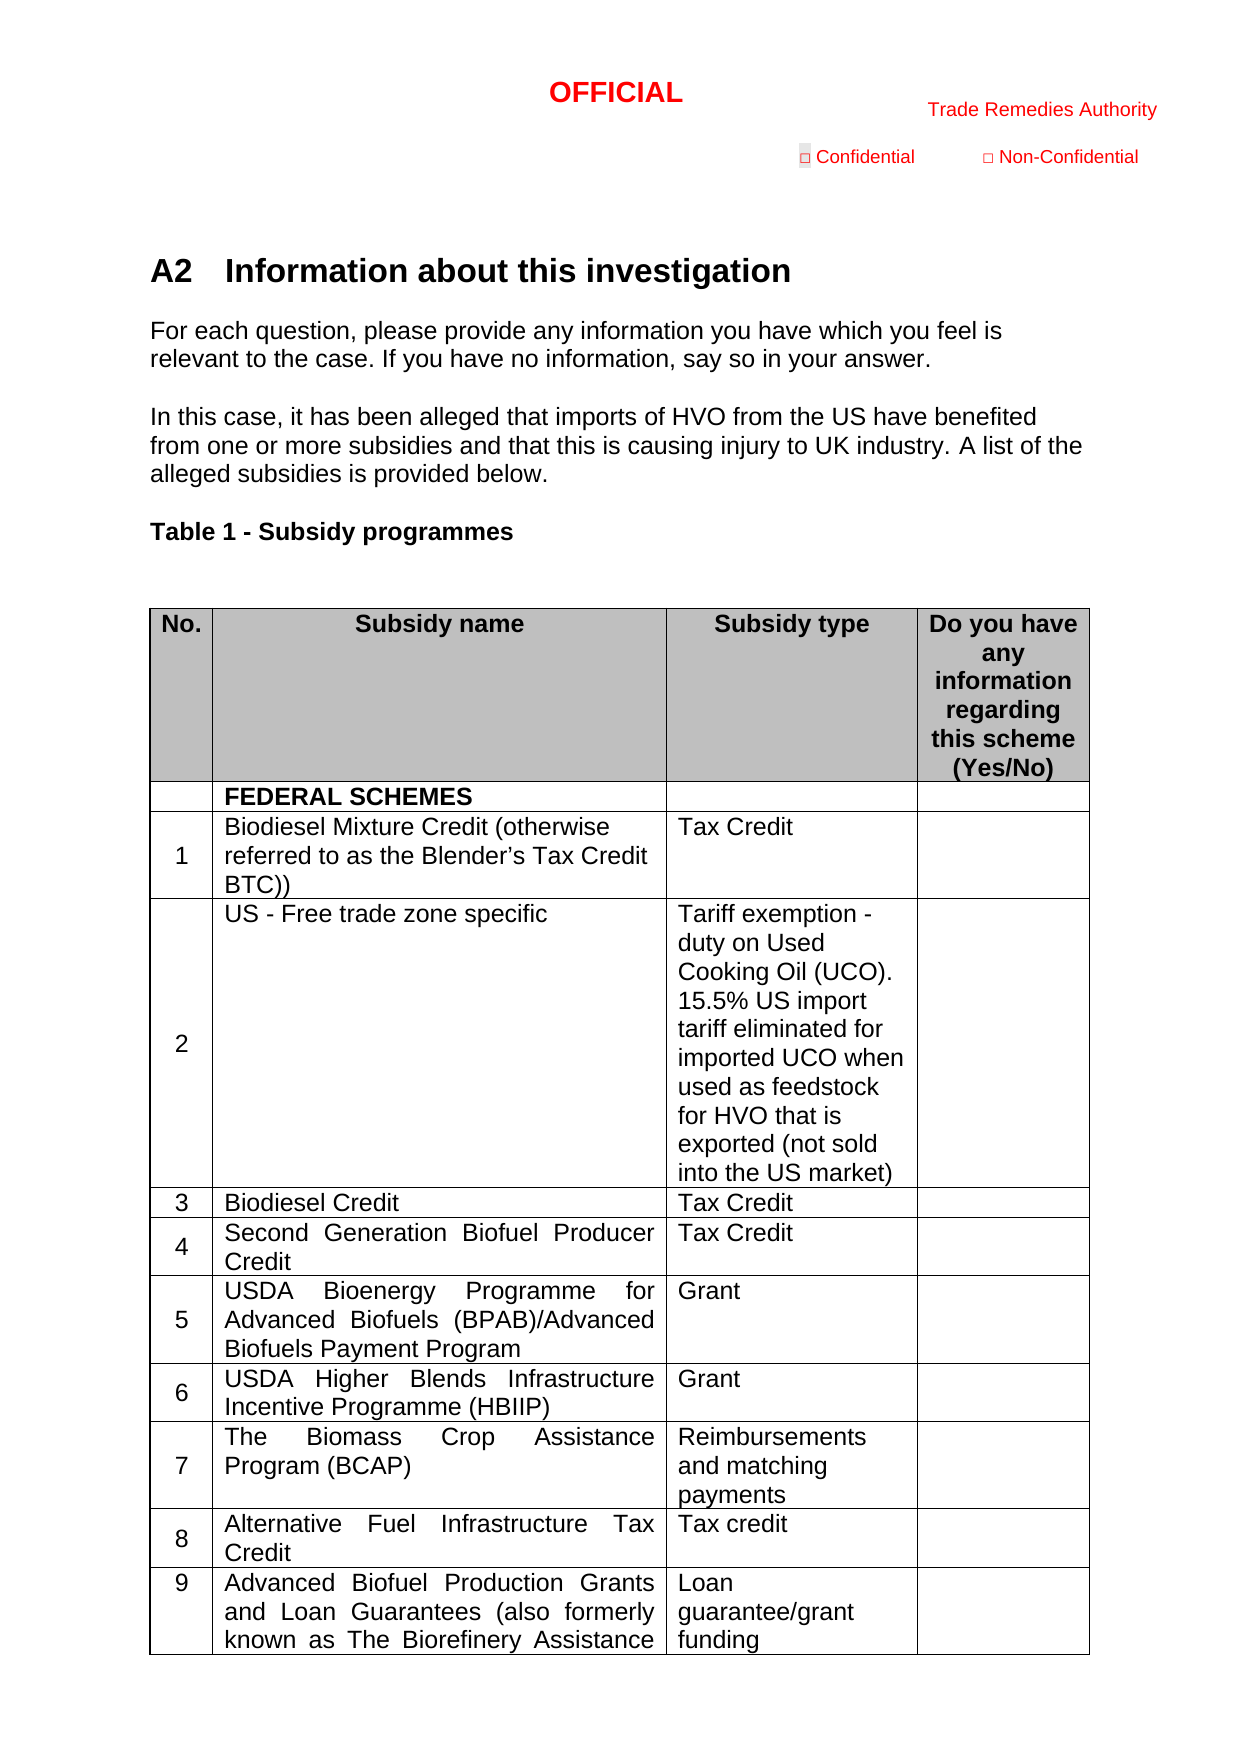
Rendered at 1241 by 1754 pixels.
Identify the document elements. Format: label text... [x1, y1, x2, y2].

table_cell 1 [151, 812, 212, 898]
text For each question, please provide any information you have which you feel is relevant to the case. If you have no information, say so in your answer. [150, 316, 1090, 373]
table_cell 8 [151, 1509, 212, 1567]
table_cell 6 [151, 1364, 212, 1421]
table_cell [918, 899, 1089, 1187]
table_cell USDA Higher Blends Infrastructure Incentive Programme (HBIIP) [213, 1364, 666, 1421]
table_cell Tax Credit [667, 1218, 917, 1275]
table_cell [918, 1422, 1089, 1508]
table_header Do you have any information regarding this scheme (Yes/No) [918, 609, 1089, 781]
table_cell 7 [151, 1422, 212, 1508]
table_header Subsidy name [213, 609, 666, 781]
table_cell 3 [151, 1188, 212, 1217]
table_cell US - Free trade zone specific [213, 899, 666, 1187]
table_cell Second Generation Biofuel Producer Credit [213, 1218, 666, 1275]
table_cell Tax Credit [667, 1188, 917, 1217]
table_cell Reimbursements and matching payments [667, 1422, 917, 1508]
table_cell [918, 782, 1089, 811]
table_cell Advanced Biofuel Production Grants and Loan Guarantees (also formerly known as The Biorefinery Assistance [213, 1568, 666, 1654]
table_cell Tax credit [667, 1509, 917, 1567]
table_cell Alternative Fuel Infrastructure Tax Credit [213, 1509, 666, 1567]
table_cell Grant [667, 1364, 917, 1421]
table_cell [918, 1188, 1089, 1217]
table_header No. [151, 609, 212, 781]
text Table 1 - Subsidy programmes [150, 517, 1090, 546]
table_cell The Biomass Crop Assistance Program (BCAP) [213, 1422, 666, 1508]
subtitle A2 Information about this investigation [150, 251, 1090, 289]
table_cell [918, 1509, 1089, 1567]
table_cell Biodiesel Credit [213, 1188, 666, 1217]
table_cell [918, 812, 1089, 898]
table_cell 4 [151, 1218, 212, 1275]
table_cell [918, 1218, 1089, 1275]
table_cell 9 [151, 1568, 212, 1654]
table_header Subsidy type [667, 609, 917, 781]
table_cell 2 [151, 899, 212, 1187]
table_cell [918, 1364, 1089, 1421]
table_cell Loan guarantee/grant funding [667, 1568, 917, 1654]
table_cell [667, 782, 917, 811]
table_cell USDA Bioenergy Programme for Advanced Biofuels (BPAB)/Advanced Biofuels Payment Program [213, 1276, 666, 1362]
table_cell 5 [151, 1276, 212, 1362]
text In this case, it has been alleged that imports of HVO from the US have benefited from one or more subsidies and that this is causing injury to UK industry. A list of the alleged subsidies is provided below. [150, 402, 1090, 488]
table_cell Tax Credit [667, 812, 917, 898]
table_cell Biodiesel Mixture Credit (otherwise referred to as the Blender’s Tax Credit BTC)) [213, 812, 666, 898]
table_cell FEDERAL SCHEMES [213, 782, 666, 811]
table_cell [918, 1276, 1089, 1362]
table_cell Tariff exemption - duty on Used Cooking Oil (UCO). 15.5% US import tariff eliminated for imported UCO when used as feedstock for HVO that is exported (not sold into the US market) [667, 899, 917, 1187]
table_cell Grant [667, 1276, 917, 1362]
table_cell [918, 1568, 1089, 1654]
table_cell [151, 782, 212, 811]
